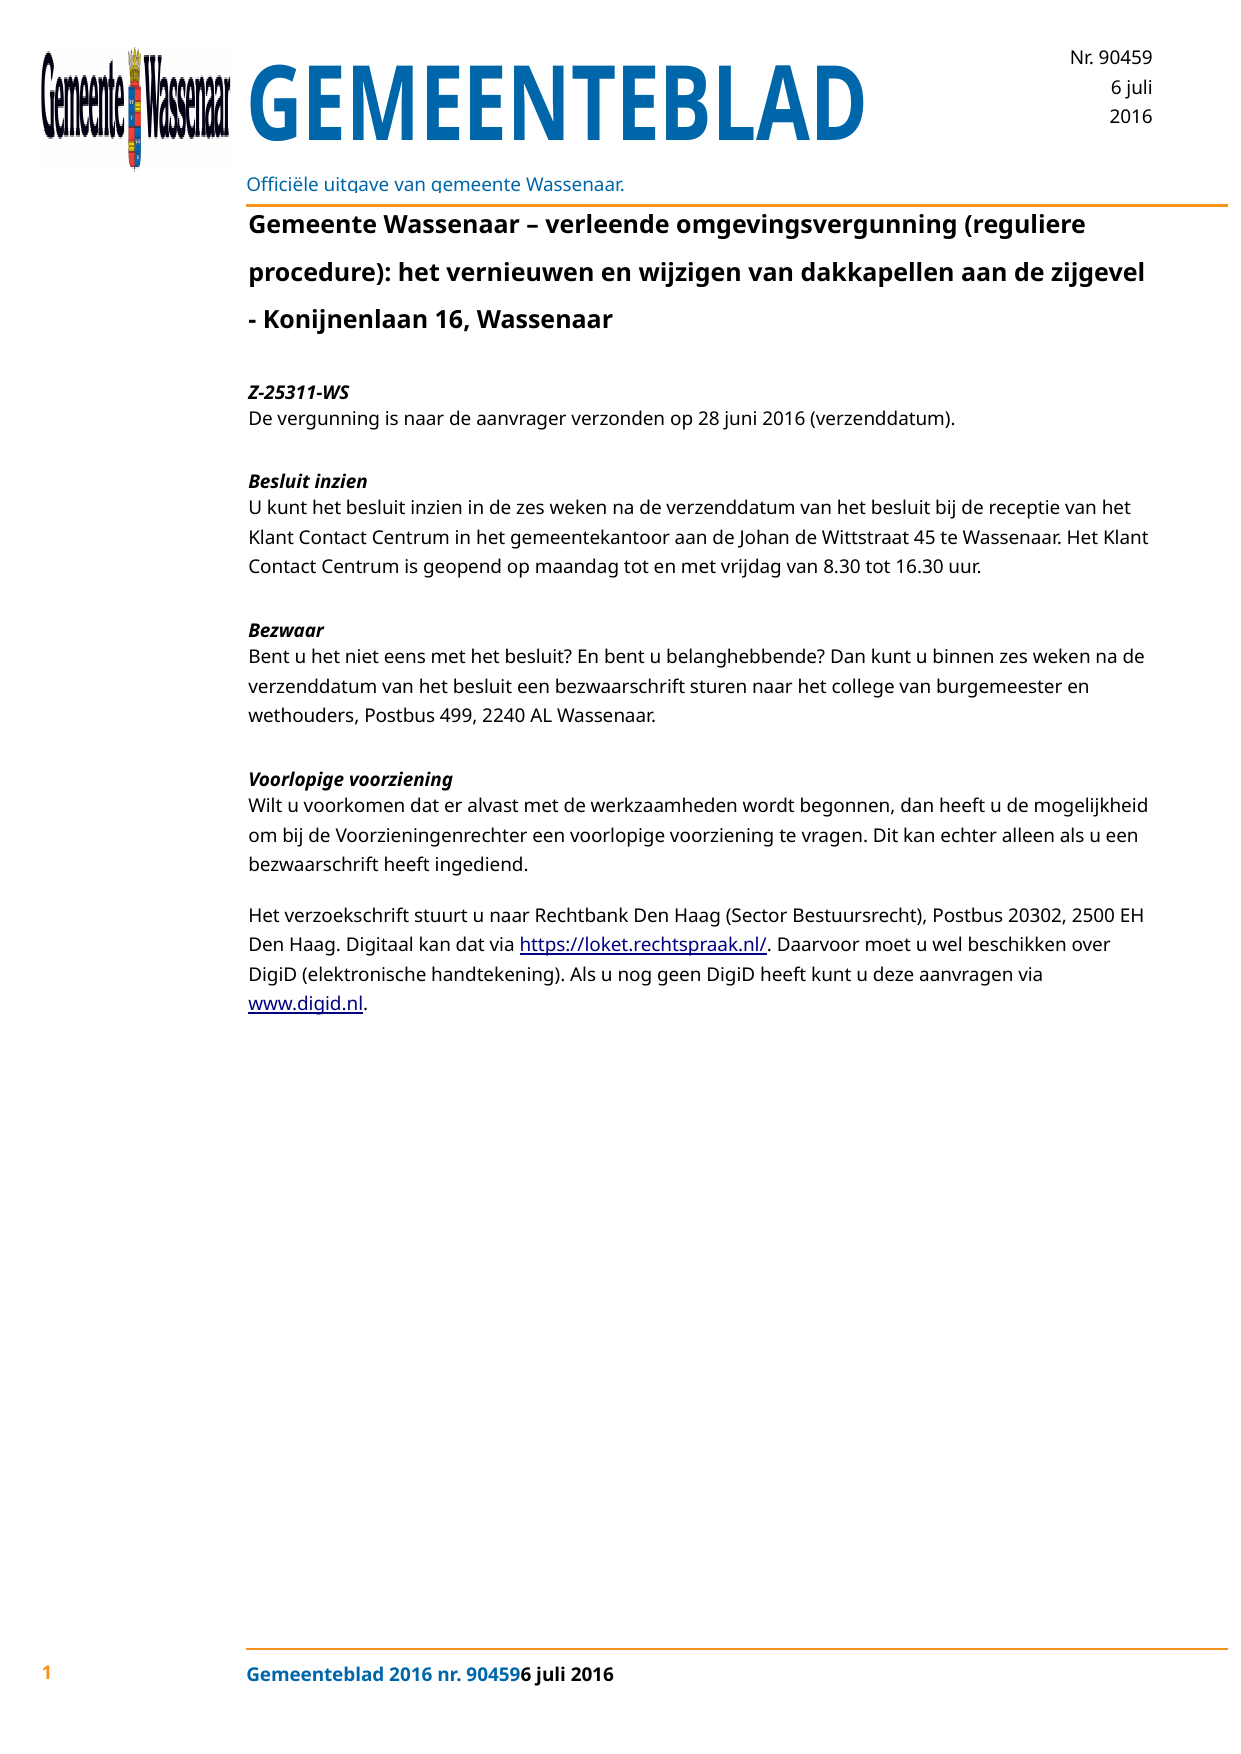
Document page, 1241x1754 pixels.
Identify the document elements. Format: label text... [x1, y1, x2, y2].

text Gemeente Wassenaar – verleende omgevingsvergunning (reguliere procedure): het vernieuwen en wijzigen van dakkapellen aan de zijgevel - Konijnenlaan 16, Wassenaar [248, 207, 1152, 336]
text Z-25311-WS [248, 379, 1152, 405]
text De vergunning is naar de aanvrager verzonden op 28 juni 2016 (verzenddatum). [248, 405, 1152, 431]
text Wilt u voorkomen dat er alvast met de werkzaamheden wordt begonnen, dan heeft u de mogelijkheid om bij de Voorzieningenrechter een voorlopige voorziening te vragen. Dit kan echter alleen als u een bezwaarschrift heeft ingediend. [248, 792, 1152, 877]
text U kunt het besluit inzien in de zes weken na de verzenddatum van het besluit bij de receptie van het Klant Contact Centrum in het gemeentekantoor aan de Johan de Wittstraat 45 te Wassenaar. Het Klant Contact Centrum is geopend op maandag tot en met vrijdag van 8.30 tot 16.30 uur. [248, 494, 1152, 579]
text Het verzoekschrift stuurt u naar Rechtbank Den Haag (Sector Bestuursrecht), Postbus 20302, 2500 EH Den Haag. Digitaal kan dat via https://loket.rechtspraak.nl/. Daarvoor moet u wel beschikken over DigiD (elektronische handtekening). Als u nog geen DigiD heeft kunt u deze aanvragen via www.digid.nl. [248, 902, 1152, 1016]
picture [41, 47, 231, 172]
text Bent u het niet eens met het besluit? En bent u belanghebbende? Dan kunt u binnen zes weken na de verzenddatum van het besluit een bezwaarschrift sturen naar het college van burgemeester en wethouders, Postbus 499, 2240 AL Wassenaar. [248, 643, 1152, 728]
text Voorlopige voorziening [248, 766, 1152, 792]
text Bezwaar [248, 618, 1152, 643]
text Besluit inzien [248, 469, 1152, 494]
